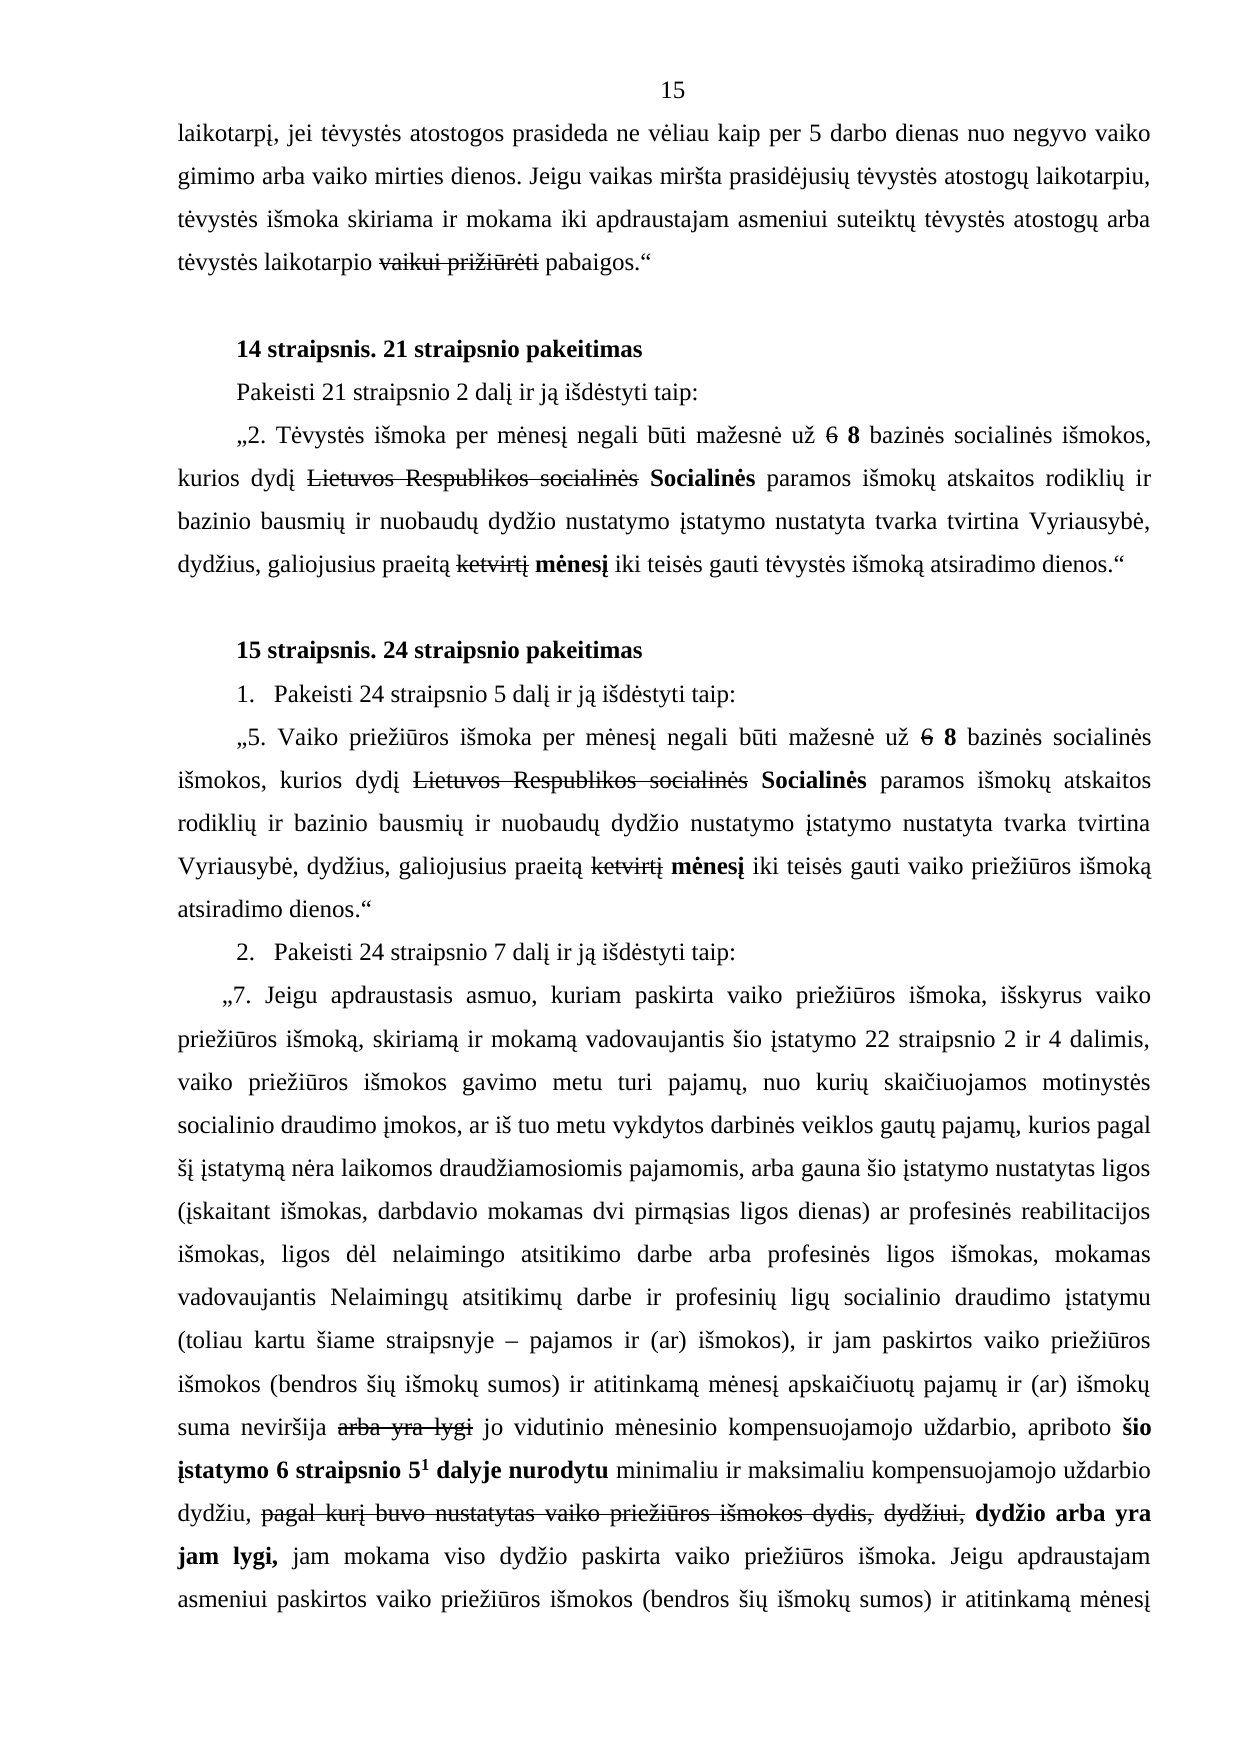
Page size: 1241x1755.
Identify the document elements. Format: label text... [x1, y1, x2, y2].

text 2. Pakeisti 24 straipsnio 7 dalį ir ją išdėstyti taip: [236, 937, 1152, 966]
text 14 straipsnis. 21 straipsnio pakeitimas [177, 334, 1152, 362]
text „5. Vaiko priežiūros išmoka per mėnesį negali būti mažesnė už 6 8 bazinės socialinės išmokos, kurios dydį Lietuvos Respublikos socialinės Socialinės paramos išmokų atskaitos rodiklių ir bazinio bausmių ir nuobaudų dydžio nustatymo įstatymo nustatyta tvarka tvirtina Vyriausybė, dydžius, galiojusius praeitą ketvirtį mėnesį iki teisės gauti vaiko priežiūros išmoką atsiradimo dienos.“ [177, 722, 1152, 923]
text 15 straipsnis. 24 straipsnio pakeitimas [177, 636, 1152, 664]
text „7. Jeigu apdraustasis asmuo, kuriam paskirta vaiko priežiūros išmoka, išskyrus vaiko priežiūros išmoką, skiriamą ir mokamą vadovaujantis šio įstatymo 22 straipsnio 2 ir 4 dalimis, vaiko priežiūros išmokos gavimo metu turi pajamų, nuo kurių skaičiuojamos motinystės socialinio draudimo įmokos, ar iš tuo metu vykdytos darbinės veiklos gautų pajamų, kurios pagal šį įstatymą nėra laikomos draudžiamosiomis pajamomis, arba gauna šio įstatymo nustatytas ligos (įskaitant išmokas, darbdavio mokamas dvi pirmąsias ligos dienas) ar profesinės reabilitacijos išmokas, ligos dėl nelaimingo atsitikimo darbe arba profesinės ligos išmokas, mokamas vadovaujantis Nelaimingų atsitikimų darbe ir profesinių ligų socialinio draudimo įstatymu (toliau kartu šiame straipsnyje – pajamos ir (ar) išmokos), ir jam paskirtos vaiko priežiūros išmokos (bendros šių išmokų sumos) ir atitinkamą mėnesį apskaičiuotų pajamų ir (ar) išmokų suma neviršija arba yra lygi jo vidutinio mėnesinio kompensuojamojo uždarbio, apriboto šio įstatymo 6 straipsnio 51 dalyje nurodytu minimaliu ir maksimaliu kompensuojamojo uždarbio dydžiu, pagal kurį buvo nustatytas vaiko priežiūros išmokos dydis, dydžiui, dydžio arba yra jam lygi, jam mokama viso dydžio paskirta vaiko priežiūros išmoka. Jeigu apdraustajam asmeniui paskirtos vaiko priežiūros išmokos (bendros šių išmokų sumos) ir atitinkamą mėnesį [177, 981, 1152, 1613]
text „2. Tėvystės išmoka per mėnesį negali būti mažesnė už 6 8 bazinės socialinės išmokos, kurios dydį Lietuvos Respublikos socialinės Socialinės paramos išmokų atskaitos rodiklių ir bazinio bausmių ir nuobaudų dydžio nustatymo įstatymo nustatyta tvarka tvirtina Vyriausybė, dydžius, galiojusius praeitą ketvirtį mėnesį iki teisės gauti tėvystės išmoką atsiradimo dienos.“ [177, 420, 1152, 578]
text Pakeisti 21 straipsnio 2 dalį ir ją išdėstyti taip: [177, 377, 1152, 406]
text laikotarpį, jei tėvystės atostogos prasideda ne vėliau kaip per 5 darbo dienas nuo negyvo vaiko gimimo arba vaiko mirties dienos. Jeigu vaikas miršta prasidėjusių tėvystės atostogų laikotarpiu, tėvystės išmoka skiriama ir mokama iki apdraustajam asmeniui suteiktų tėvystės atostogų arba tėvystės laikotarpio vaikui prižiūrėti pabaigos.“ [177, 118, 1152, 276]
text 1. Pakeisti 24 straipsnio 5 dalį ir ją išdėstyti taip: [236, 679, 1152, 707]
